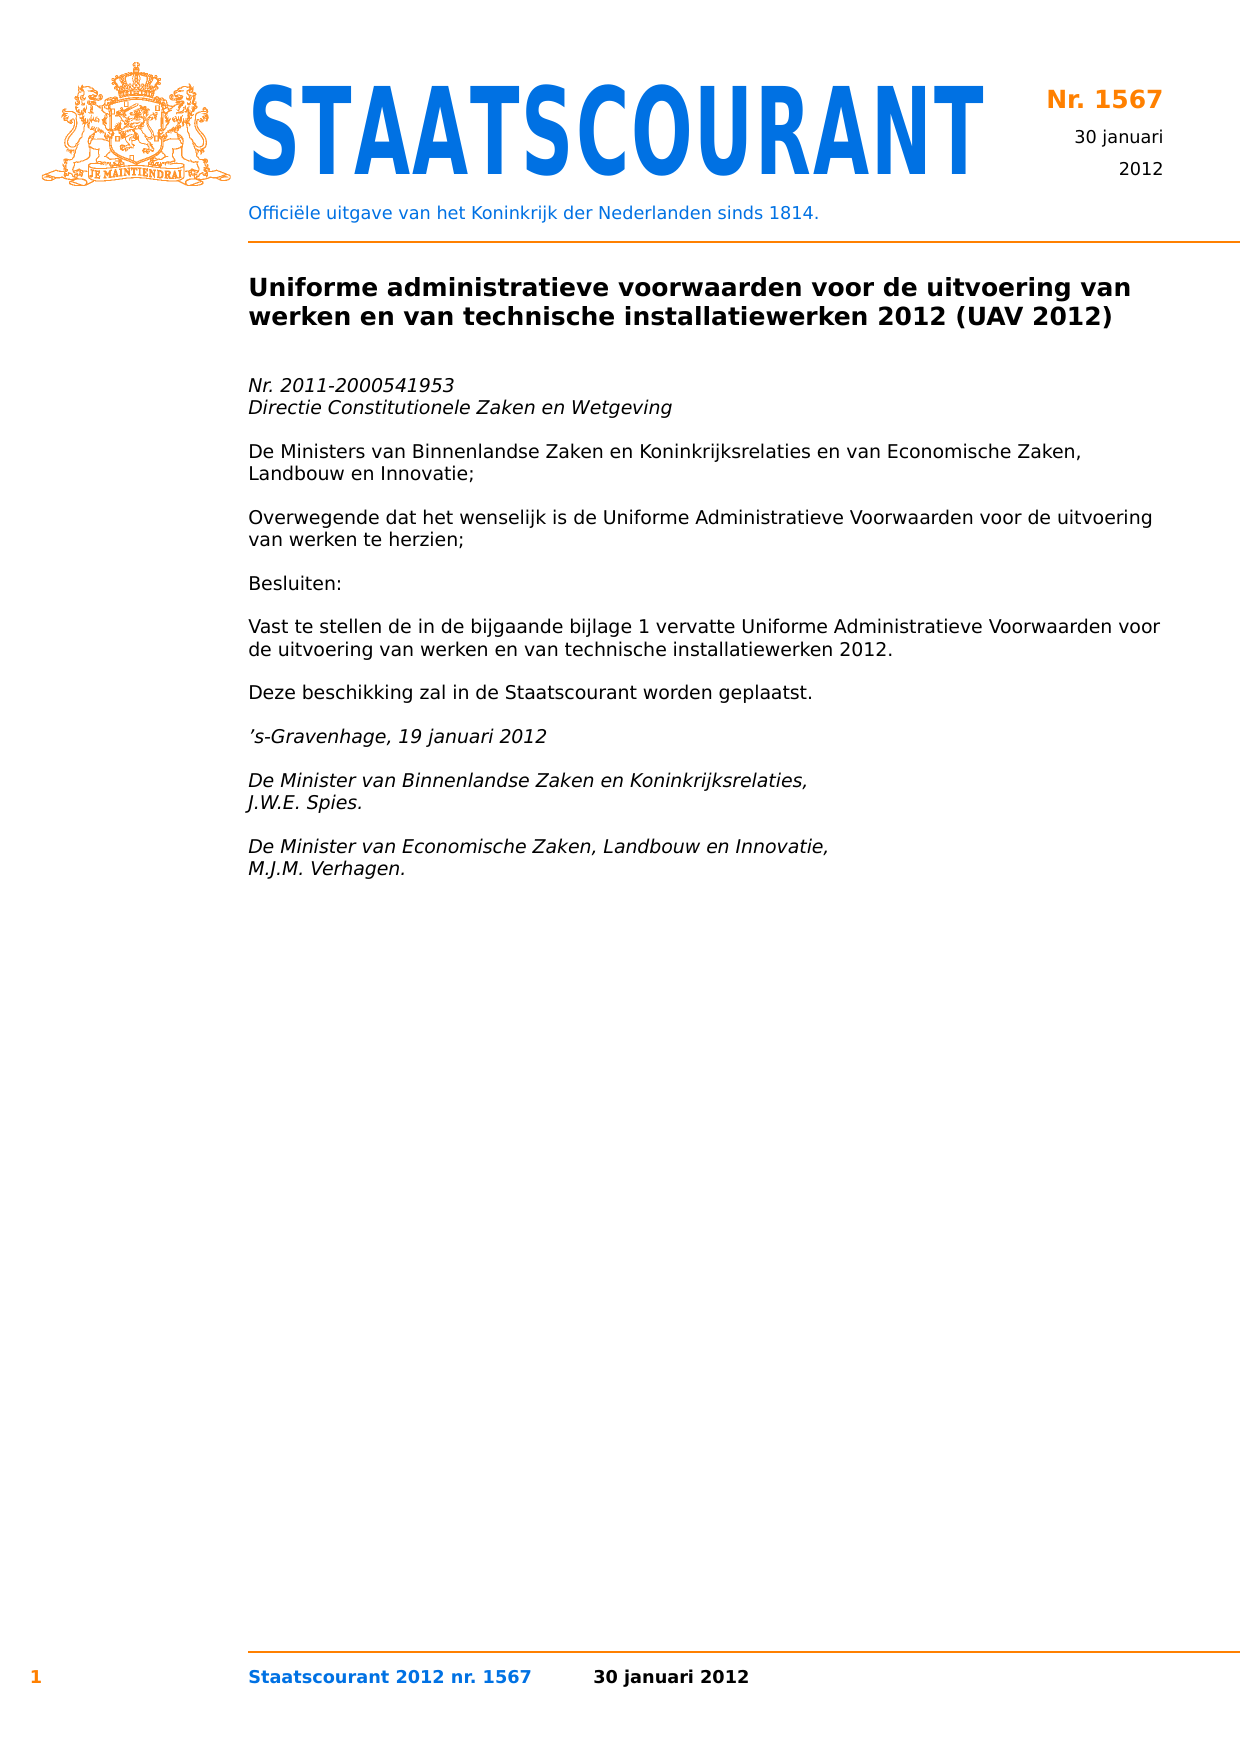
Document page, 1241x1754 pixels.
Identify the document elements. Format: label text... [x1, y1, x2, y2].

table_cell 30 januari [998, 121, 1240, 153]
text Besluiten: [248, 573, 1163, 594]
subtitle Uniforme administratieve voorwaarden voor de uitvoering van werken en van technische installatiewerken 2012 (UAV 2012) [248, 273, 1163, 331]
table_header Nr. 1567 [998, 62, 1240, 121]
text Deze beschikking zal in de Staatscourant worden geplaatst. [248, 682, 1163, 704]
text De Ministers van Binnenlandse Zaken en Koninkrijksrelaties en van Economische Zaken, Landbouw en Innovatie; [248, 441, 1163, 485]
table_header [25, 62, 248, 241]
text Overwegende dat het wenselijk is de Uniforme Administratieve Voorwaarden voor de uitvoering van werken te herzien; [248, 507, 1163, 551]
table_cell Officiële uitgave van het Koninkrijk der Nederlanden sinds 1814. [248, 203, 1240, 241]
text Vast te stellen de in de bijgaande bijlage 1 vervatte Uniforme Administratieve Voorwaarden voor de uitvoering van werken en van technische installatiewerken 2012. [248, 616, 1163, 660]
text Directie Constitutionele Zaken en Wetgeving [248, 397, 1163, 419]
picture [41, 62, 231, 186]
table_header STAATSCOURANT [248, 62, 998, 203]
table_cell 2012 [998, 153, 1240, 203]
text ’s-Gravenhage, 19 januari 2012 [248, 726, 1163, 748]
text De Minister van Binnenlandse Zaken en Koninkrijksrelaties, J.W.E. Spies. [248, 770, 1163, 814]
text De Minister van Economische Zaken, Landbouw en Innovatie, M.J.M. Verhagen. [248, 836, 1163, 880]
text Nr. 2011-2000541953 [248, 375, 1163, 397]
